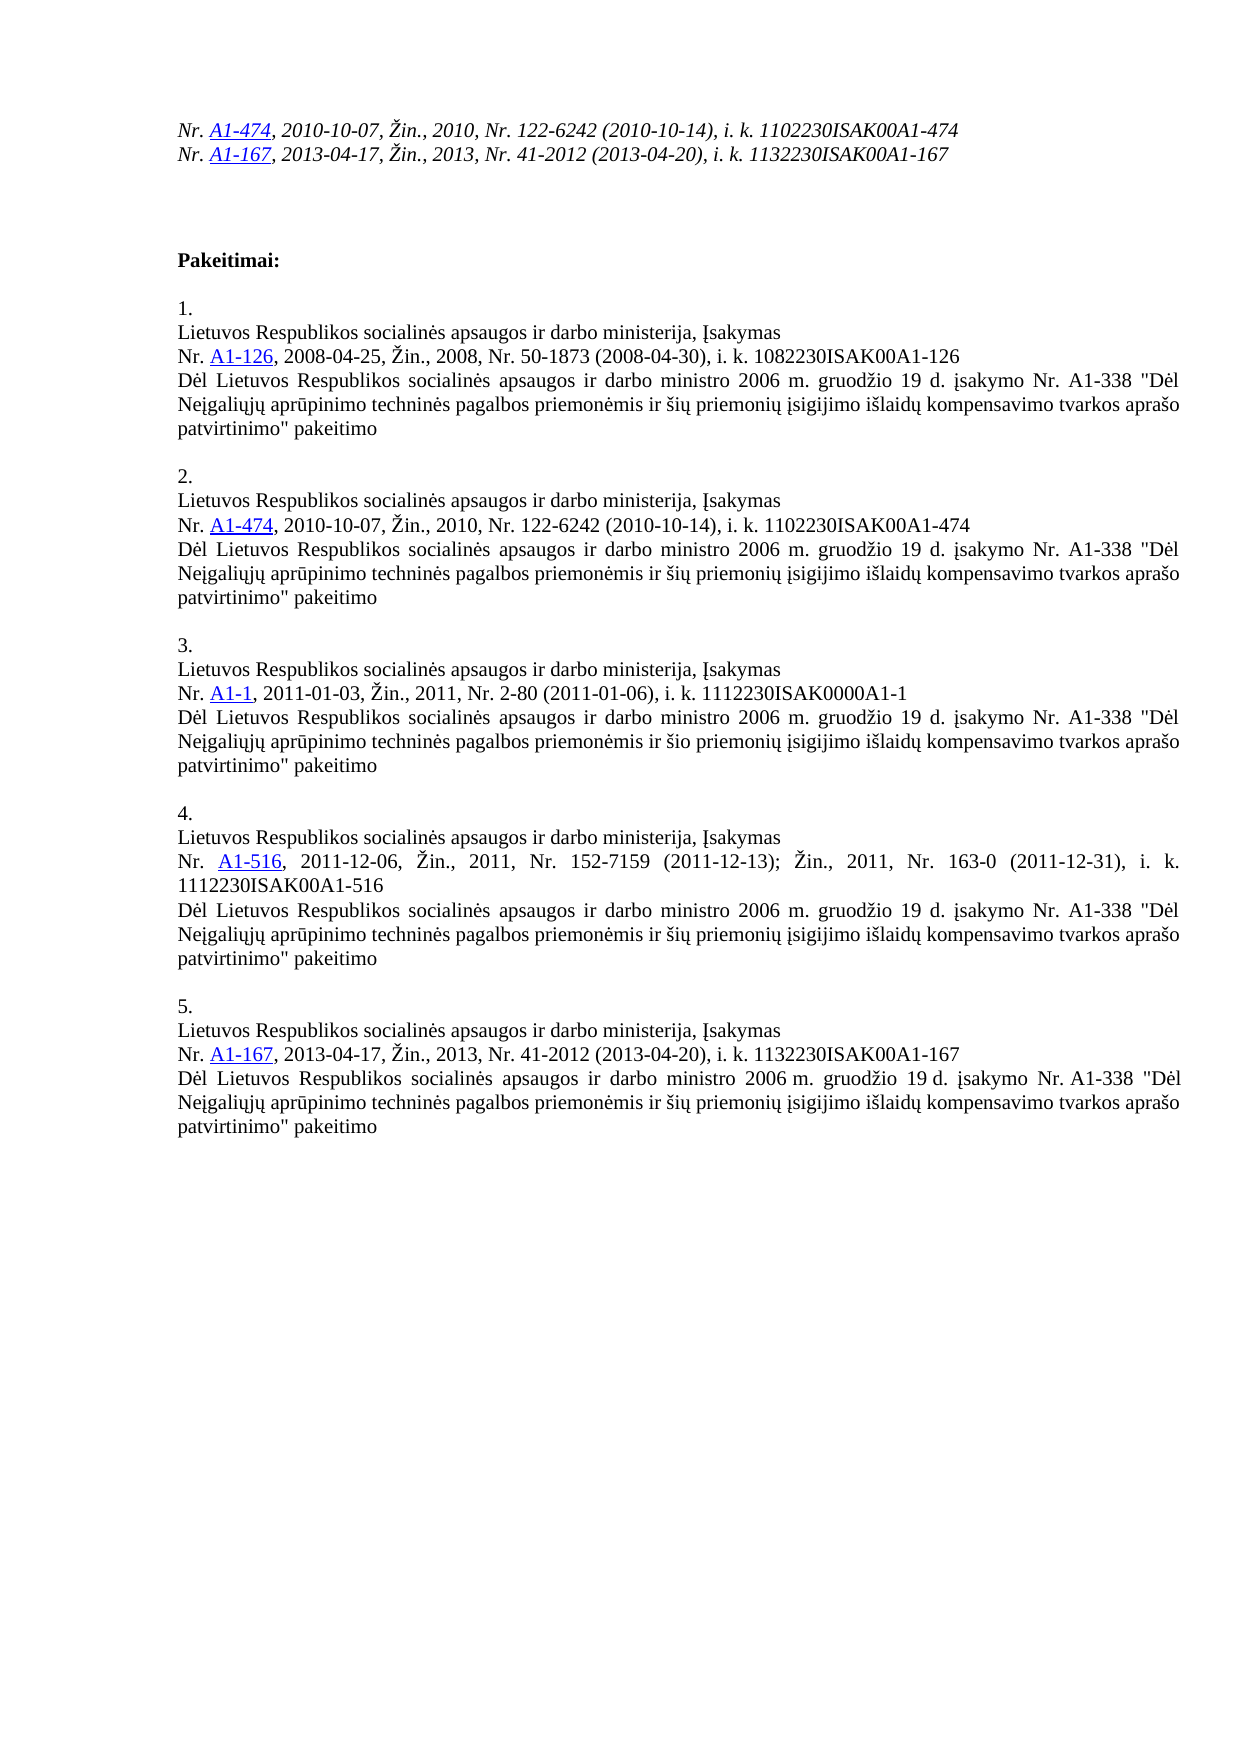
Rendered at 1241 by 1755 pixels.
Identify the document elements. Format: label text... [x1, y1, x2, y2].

text Lietuvos Respublikos socialinės apsaugos ir darbo ministerija, Įsakymas [177, 657, 1181, 681]
text Lietuvos Respublikos socialinės apsaugos ir darbo ministerija, Įsakymas [177, 320, 1181, 344]
text Nr. A1-474, 2010-10-07, Žin., 2010, Nr. 122-6242 (2010-10-14), i. k. 1102230ISAK00A1-474 [177, 512, 1181, 537]
text 4. [177, 801, 1181, 825]
text Nr. A1-474, 2010-10-07, Žin., 2010, Nr. 122-6242 (2010-10-14), i. k. 1102230ISAK00A1-474 [177, 118, 1181, 142]
text Lietuvos Respublikos socialinės apsaugos ir darbo ministerija, Įsakymas [177, 488, 1181, 512]
text Dėl Lietuvos Respublikos socialinės apsaugos ir darbo ministro 2006 m. gruodžio 19 d. įsakymo Nr. A1-338 "Dėl Neįgaliųjų aprūpinimo techninės pagalbos priemonėmis ir šių priemonių įsigijimo išlaidų kompensavimo tvarkos aprašo patvirtinimo" pakeitimo [177, 1066, 1181, 1138]
text Nr. A1-1, 2011-01-03, Žin., 2011, Nr. 2-80 (2011-01-06), i. k. 1112230ISAK0000A1-1 [177, 681, 1181, 705]
text Dėl Lietuvos Respublikos socialinės apsaugos ir darbo ministro 2006 m. gruodžio 19 d. įsakymo Nr. A1-338 "Dėl Neįgaliųjų aprūpinimo techninės pagalbos priemonėmis ir šių priemonių įsigijimo išlaidų kompensavimo tvarkos aprašo patvirtinimo" pakeitimo [177, 897, 1181, 970]
text Nr. A1-516, 2011-12-06, Žin., 2011, Nr. 152-7159 (2011-12-13); Žin., 2011, Nr. 163-0 (2011-12-31), i. k. 1112230ISAK00A1-516 [177, 849, 1181, 897]
text Lietuvos Respublikos socialinės apsaugos ir darbo ministerija, Įsakymas [177, 825, 1181, 849]
text 5. [177, 994, 1181, 1018]
text Nr. A1-167, 2013-04-17, Žin., 2013, Nr. 41-2012 (2013-04-20), i. k. 1132230ISAK00A1-167 [177, 1042, 1181, 1066]
text Nr. A1-167, 2013-04-17, Žin., 2013, Nr. 41-2012 (2013-04-20), i. k. 1132230ISAK00A1-167 [177, 142, 1181, 166]
text 1. [177, 296, 1181, 320]
text Dėl Lietuvos Respublikos socialinės apsaugos ir darbo ministro 2006 m. gruodžio 19 d. įsakymo Nr. A1-338 "Dėl Neįgaliųjų aprūpinimo techninės pagalbos priemonėmis ir šio priemonių įsigijimo išlaidų kompensavimo tvarkos aprašo patvirtinimo" pakeitimo [177, 705, 1181, 777]
text Pakeitimai: [177, 248, 1181, 272]
text Dėl Lietuvos Respublikos socialinės apsaugos ir darbo ministro 2006 m. gruodžio 19 d. įsakymo Nr. A1-338 "Dėl Neįgaliųjų aprūpinimo techninės pagalbos priemonėmis ir šių priemonių įsigijimo išlaidų kompensavimo tvarkos aprašo patvirtinimo" pakeitimo [177, 368, 1181, 440]
text Lietuvos Respublikos socialinės apsaugos ir darbo ministerija, Įsakymas [177, 1018, 1181, 1042]
text 2. [177, 464, 1181, 488]
text Dėl Lietuvos Respublikos socialinės apsaugos ir darbo ministro 2006 m. gruodžio 19 d. įsakymo Nr. A1-338 "Dėl Neįgaliųjų aprūpinimo techninės pagalbos priemonėmis ir šių priemonių įsigijimo išlaidų kompensavimo tvarkos aprašo patvirtinimo" pakeitimo [177, 537, 1181, 609]
text Nr. A1-126, 2008-04-25, Žin., 2008, Nr. 50-1873 (2008-04-30), i. k. 1082230ISAK00A1-126 [177, 344, 1181, 368]
text 3. [177, 633, 1181, 657]
